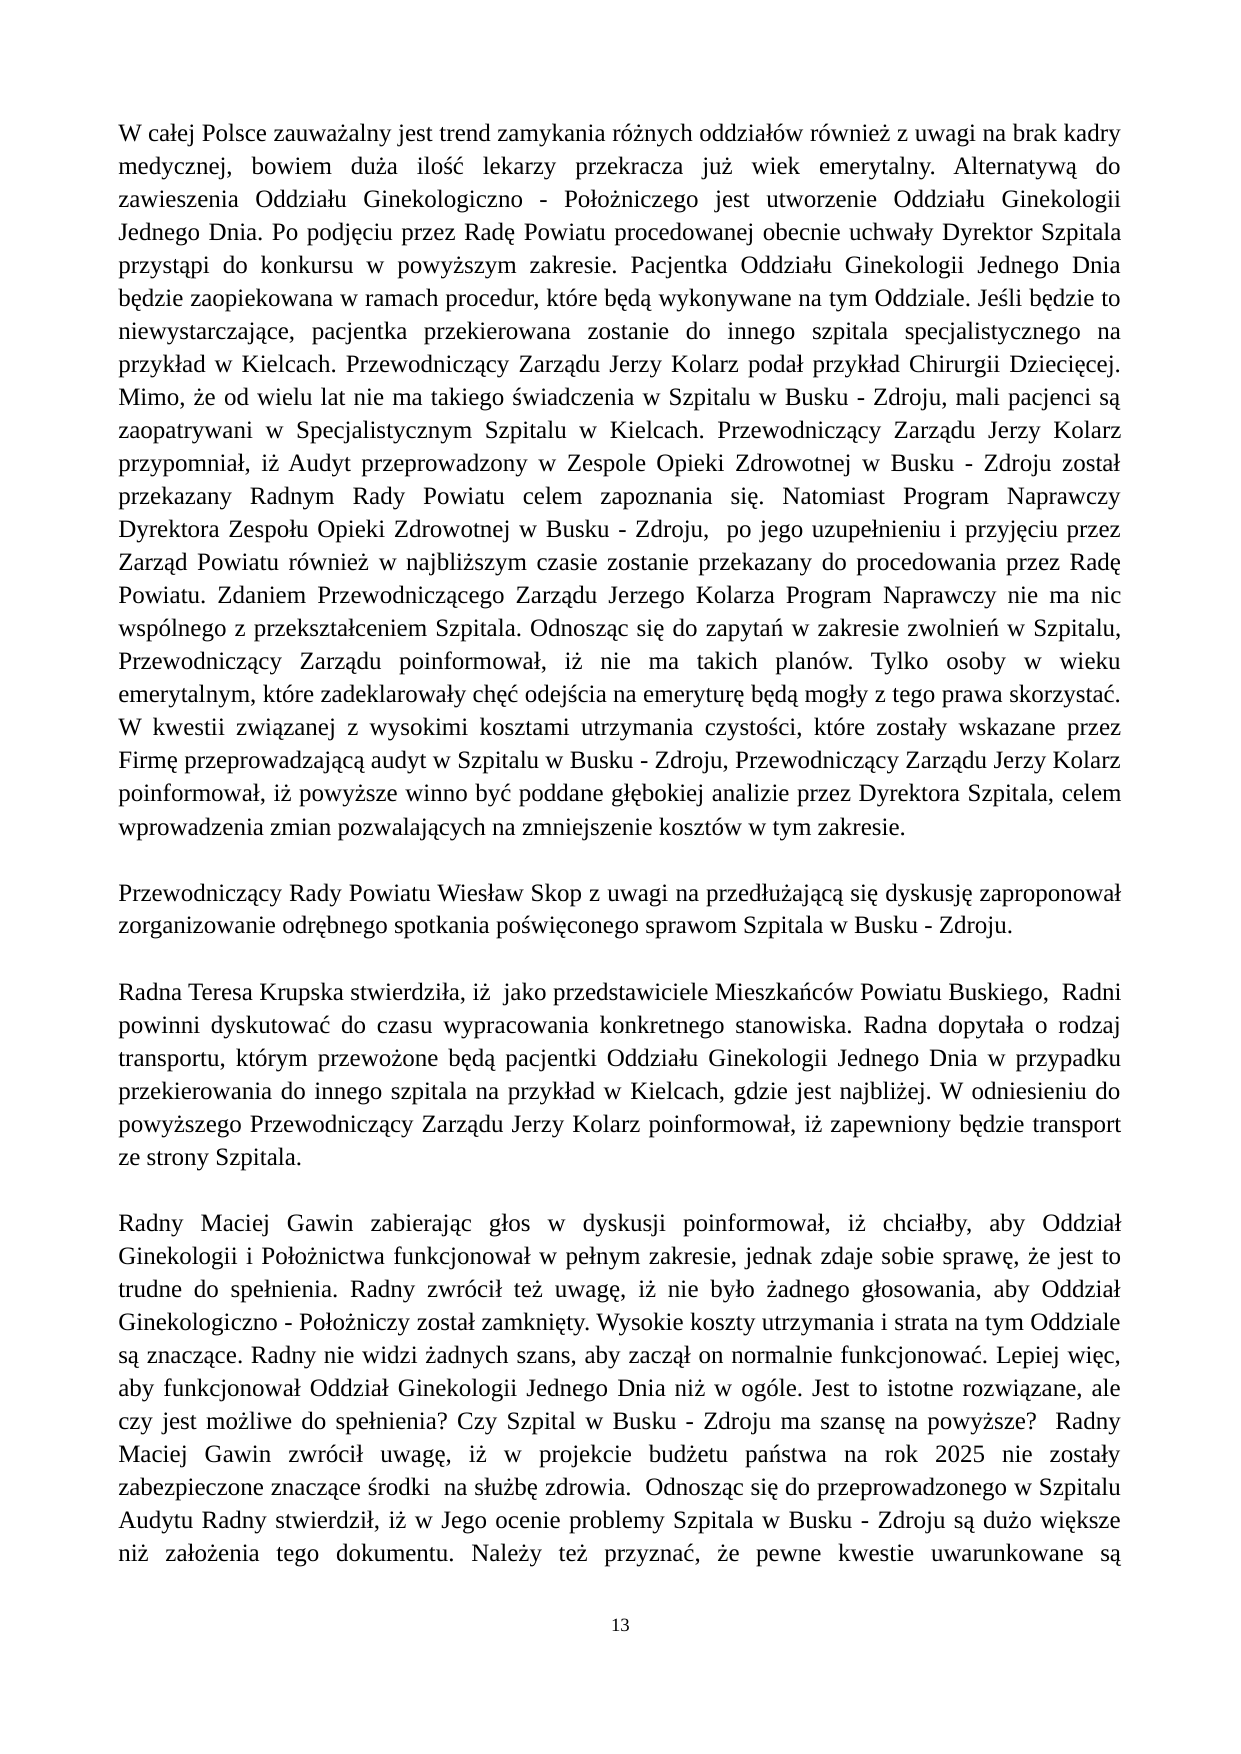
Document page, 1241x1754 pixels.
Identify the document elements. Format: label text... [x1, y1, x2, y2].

text Radny Maciej Gawin zabierając głos w dyskusji poinformował, iż chciałby, aby Oddział Ginekologii i Położnictwa funkcjonował w pełnym zakresie, jednak zdaje sobie sprawę, że jest to trudne do spełnienia. Radny zwrócił też uwagę, iż nie było żadnego głosowania, aby Oddział Ginekologiczno - Położniczy został zamknięty. Wysokie koszty utrzymania i strata na tym Oddziale są znaczące. Radny nie widzi żadnych szans, aby zaczął on normalnie funkcjonować. Lepiej więc, aby funkcjonował Oddział Ginekologii Jednego Dnia niż w ogóle. Jest to istotne rozwiązane, ale czy jest możliwe do spełnienia? Czy Szpital w Busku - Zdroju ma szansę na powyższe? Radny Maciej Gawin zwrócił uwagę, iż w projekcie budżetu państwa na rok 2025 nie zostały zabezpieczone znaczące środki na służbę zdrowia. Odnosząc się do przeprowadzonego w Szpitalu Audytu Radny stwierdził, iż w Jego ocenie problemy Szpitala w Busku - Zdroju są dużo większe niż założenia tego dokumentu. Należy też przyznać, że pewne kwestie uwarunkowane są [118, 1208, 1122, 1567]
text Radna Teresa Krupska stwierdziła, iż jako przedstawiciele Mieszkańców Powiatu Buskiego, Radni powinni dyskutować do czasu wypracowania konkretnego stanowiska. Radna dopytała o rodzaj transportu, którym przewożone będą pacjentki Oddziału Ginekologii Jednego Dnia w przypadku przekierowania do innego szpitala na przykład w Kielcach, gdzie jest najbliżej. W odniesieniu do powyższego Przewodniczący Zarządu Jerzy Kolarz poinformował, iż zapewniony będzie transport ze strony Szpitala. [118, 977, 1122, 1171]
text W całej Polsce zauważalny jest trend zamykania różnych oddziałów również z uwagi na brak kadry medycznej, bowiem duża ilość lekarzy przekracza już wiek emerytalny. Alternatywą do zawieszenia Oddziału Ginekologiczno - Położniczego jest utworzenie Oddziału Ginekologii Jednego Dnia. Po podjęciu przez Radę Powiatu procedowanej obecnie uchwały Dyrektor Szpitala przystąpi do konkursu w powyższym zakresie. Pacjentka Oddziału Ginekologii Jednego Dnia będzie zaopiekowana w ramach procedur, które będą wykonywane na tym Oddziale. Jeśli będzie to niewystarczające, pacjentka przekierowana zostanie do innego szpitala specjalistycznego na przykład w Kielcach. Przewodniczący Zarządu Jerzy Kolarz podał przykład Chirurgii Dziecięcej. Mimo, że od wielu lat nie ma takiego świadczenia w Szpitalu w Busku - Zdroju, mali pacjenci są zaopatrywani w Specjalistycznym Szpitalu w Kielcach. Przewodniczący Zarządu Jerzy Kolarz przypomniał, iż Audyt przeprowadzony w Zespole Opieki Zdrowotnej w Busku - Zdroju został przekazany Radnym Rady Powiatu celem zapoznania się. Natomiast Program Naprawczy Dyrektora Zespołu Opieki Zdrowotnej w Busku - Zdroju, po jego uzupełnieniu i przyjęciu przez Zarząd Powiatu również w najbliższym czasie zostanie przekazany do procedowania przez Radę Powiatu. Zdaniem Przewodniczącego Zarządu Jerzego Kolarza Program Naprawczy nie ma nic wspólnego z przekształceniem Szpitala. Odnosząc się do zapytań w zakresie zwolnień w Szpitalu, Przewodniczący Zarządu poinformował, iż nie ma takich planów. Tylko osoby w wieku emerytalnym, które zadeklarowały chęć odejścia na emeryturę będą mogły z tego prawa skorzystać. W kwestii związanej z wysokimi kosztami utrzymania czystości, które zostały wskazane przez Firmę przeprowadzającą audyt w Szpitalu w Busku - Zdroju, Przewodniczący Zarządu Jerzy Kolarz poinformował, iż powyższe winno być poddane głębokiej analizie przez Dyrektora Szpitala, celem wprowadzenia zmian pozwalających na zmniejszenie kosztów w tym zakresie. [118, 118, 1122, 840]
text Przewodniczący Rady Powiatu Wiesław Skop z uwagi na przedłużającą się dyskusję zaproponował zorganizowanie odrębnego spotkania poświęconego sprawom Szpitala w Busku - Zdroju. [118, 878, 1122, 939]
